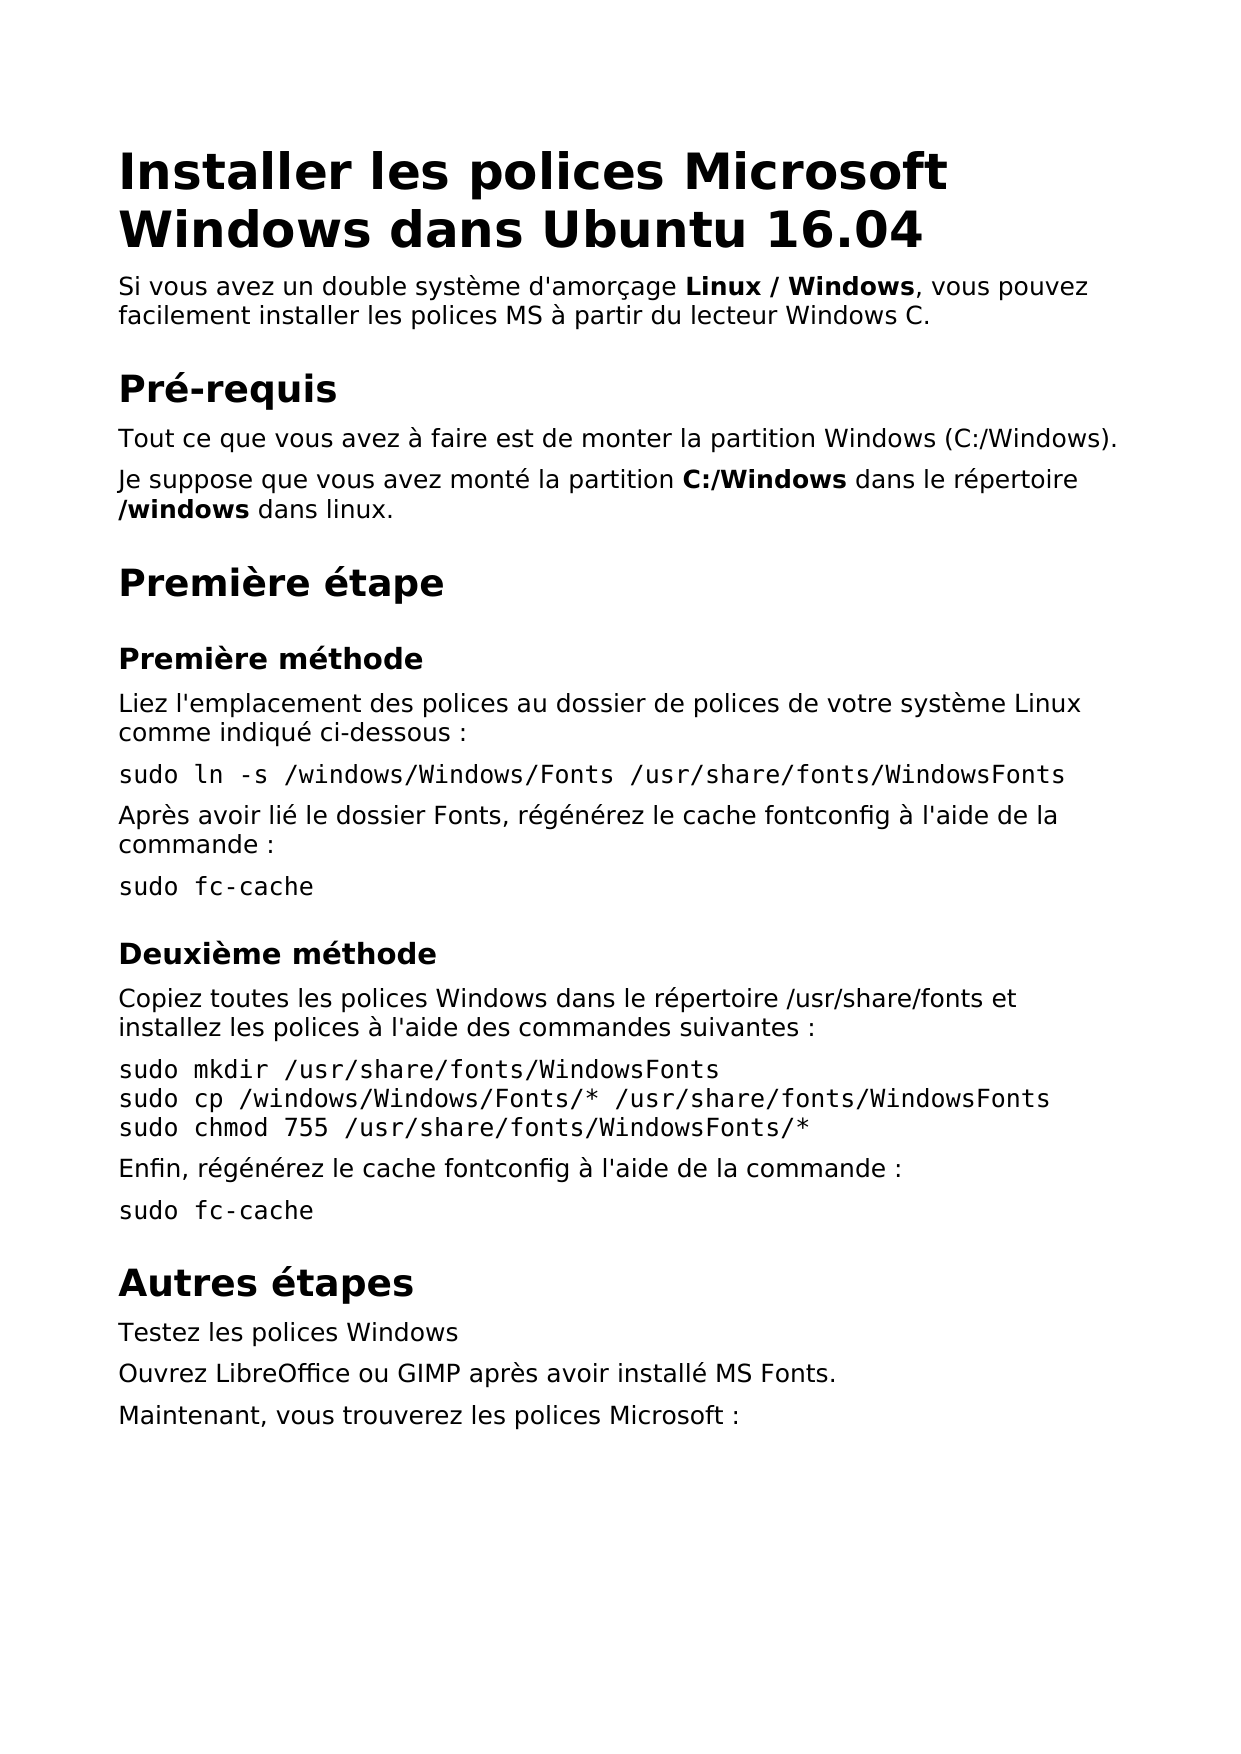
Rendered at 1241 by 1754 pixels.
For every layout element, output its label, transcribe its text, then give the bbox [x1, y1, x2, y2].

text Tout ce que vous avez à faire est de monter la partition Windows (C:/Windows). [118, 424, 1122, 453]
subtitle Installer les polices Microsoft Windows dans Ubuntu 16.04 [118, 143, 1122, 259]
text Ouvrez LibreOffice ou GIMP après avoir installé MS Fonts. [118, 1360, 1122, 1389]
text Testez les polices Windows [118, 1318, 1122, 1347]
text Copiez toutes les polices Windows dans le répertoire /usr/share/fonts et installez les polices à l'aide des commandes suivantes : [118, 984, 1122, 1042]
text sudo fc-cache [118, 872, 1122, 901]
subtitle Deuxième méthode [118, 938, 1122, 972]
text Si vous avez un double système d'amorçage Linux / Windows, vous pouvez facilement installer les polices MS à partir du lecteur Windows C. [118, 272, 1122, 330]
text sudo ln -s /windows/Windows/Fonts /usr/share/fonts/WindowsFonts [118, 760, 1122, 789]
text Enfin, régénérez le cache fontconfig à l'aide de la commande : [118, 1154, 1122, 1183]
text Maintenant, vous trouverez les polices Microsoft : [118, 1401, 1122, 1431]
text Après avoir lié le dossier Fonts, régénérez le cache fontconfig à l'aide de la commande : [118, 801, 1122, 859]
text Je suppose que vous avez monté la partition C:/Windows dans le répertoire /windows dans linux. [118, 466, 1122, 524]
subtitle Première étape [118, 562, 1122, 605]
text sudo mkdir /usr/share/fonts/WindowsFonts sudo cp /windows/Windows/Fonts/* /usr/share/fonts/WindowsFonts sudo chmod 755 /usr/share/fonts/WindowsFonts/* [118, 1055, 1122, 1142]
subtitle Pré-requis [118, 368, 1122, 412]
text sudo fc-cache [118, 1196, 1122, 1225]
text Liez l'emplacement des polices au dossier de polices de votre système Linux comme indiqué ci-dessous : [118, 689, 1122, 747]
subtitle Autres étapes [118, 1262, 1122, 1306]
subtitle Première méthode [118, 643, 1122, 677]
